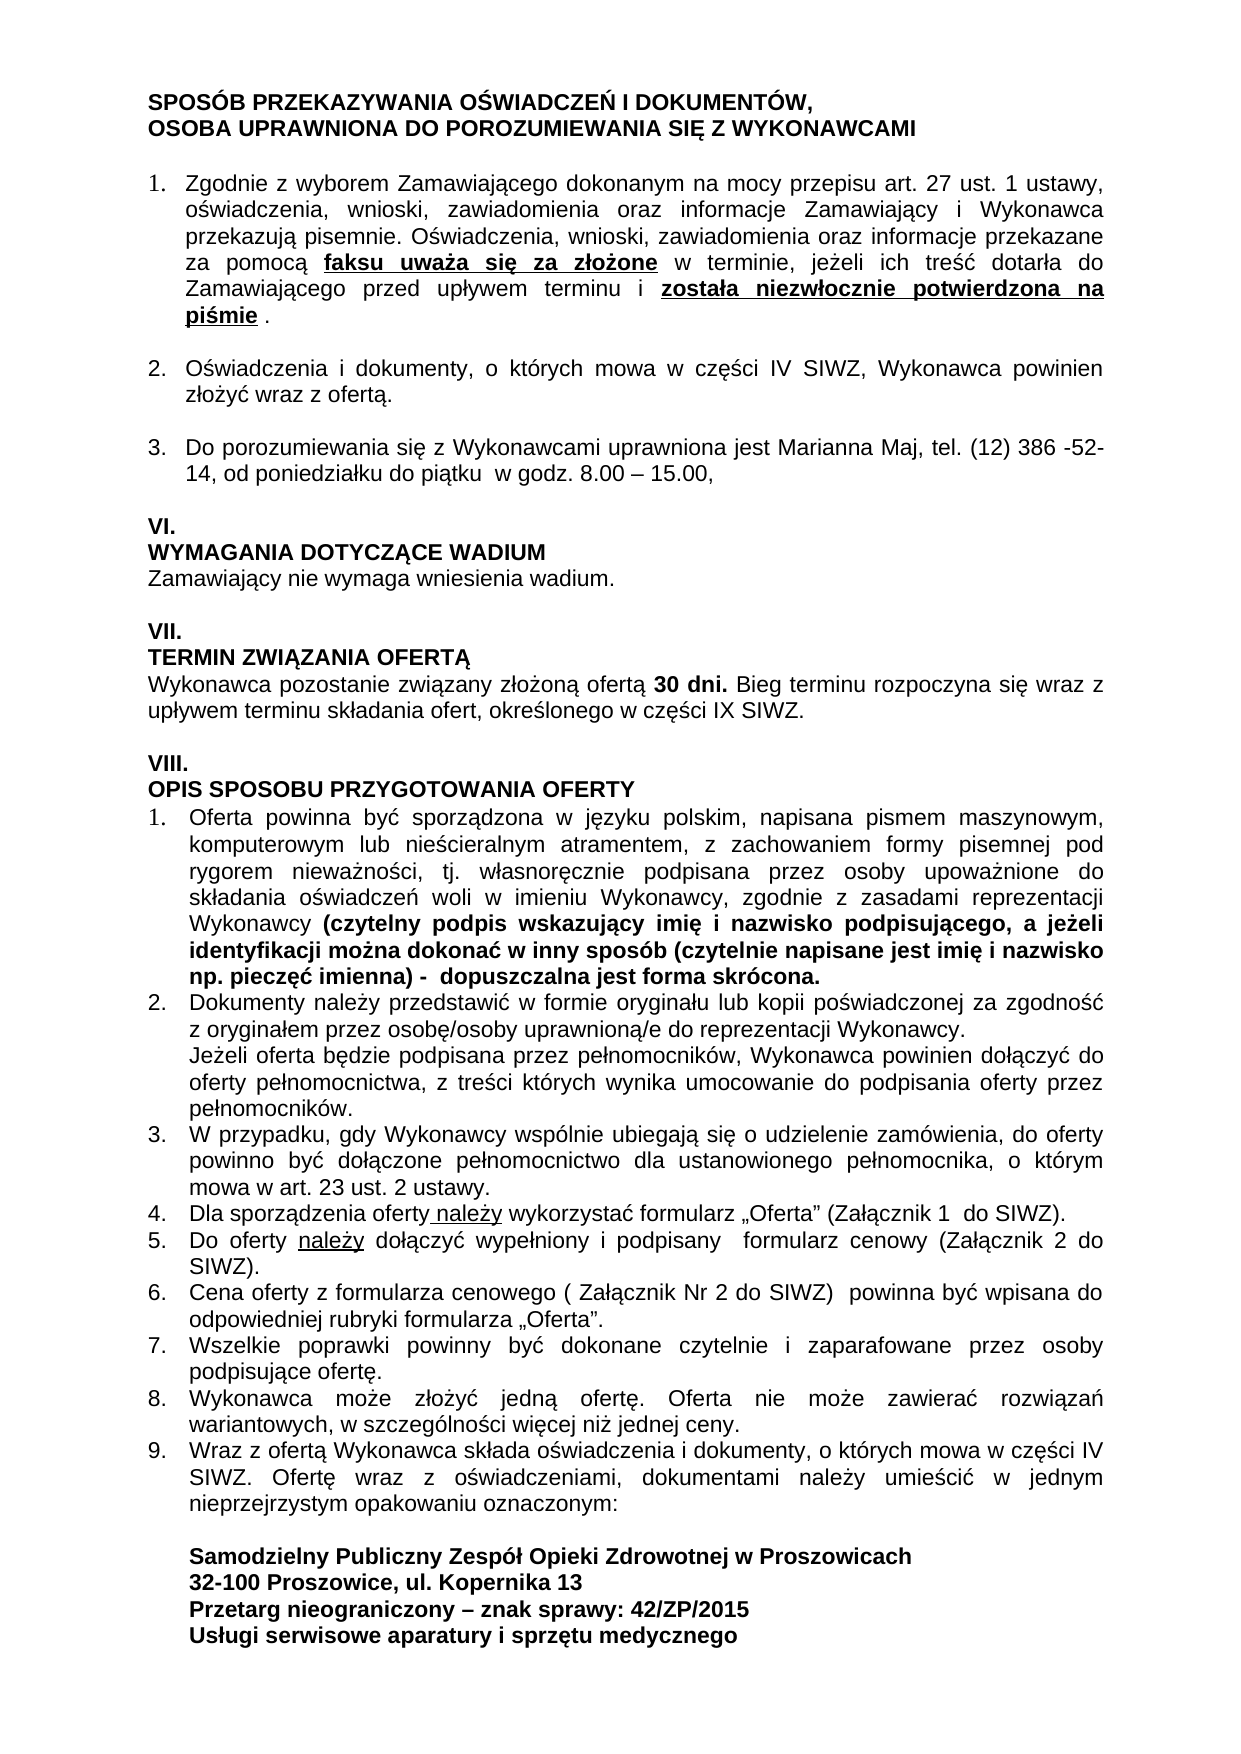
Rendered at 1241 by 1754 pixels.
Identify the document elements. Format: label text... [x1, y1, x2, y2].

list Cena oferty z formularza cenowego ( Załącznik Nr 2 do SIWZ) powinna być wpisana do odpowiedniej rubryki formularza „Oferta”. [148, 1279, 1104, 1332]
list Dokumenty należy przedstawić w formie oryginału lub kopii poświadczonej za zgodność z oryginałem przez osobę/osoby uprawnioną/e do reprezentacji Wykonawcy. [148, 989, 1104, 1042]
list Wykonawca może złożyć jedną ofertę. Oferta nie może zawierać rozwiązań wariantowych, w szczególności więcej niż jednej ceny. [148, 1385, 1104, 1437]
list Zgodnie z wyborem Zamawiającego dokonanym na mocy przepisu art. 27 ust. 1 ustawy, oświadczenia, wnioski, zawiadomienia oraz informacje Zamawiający i Wykonawca przekazują pisemnie. Oświadczenia, wnioski, zawiadomienia oraz informacje przekazane za pomocą faksu uważa się za złożone w terminie, jeżeli ich treść dotarła do Zamawiającego przed upływem terminu i została niezwłocznie potwierdzona na piśmie . [148, 168, 1104, 328]
text VI. [148, 513, 1104, 539]
subtitle Samodzielny Publiczny Zespół Opieki Zdrowotnej w Proszowicach [189, 1543, 1104, 1569]
text Zamawiający nie wymaga wniesienia wadium. [148, 565, 1104, 592]
text 32-100 Proszowice, ul. Kopernika 13 [189, 1569, 1104, 1596]
text VII. [148, 618, 1104, 644]
text VIII. [148, 750, 1104, 776]
text Wykonawca pozostanie związany złożoną ofertą 30 dni. Bieg terminu rozpoczyna się wraz z upływem terminu składania ofert, określonego w części IX SIWZ. [148, 671, 1104, 723]
text OSOBA UPRAWNIONA DO POROZUMIEWANIA SIĘ Z WYKONAWCAMI [148, 115, 1104, 141]
text WYMAGANIA DOTYCZĄCE WADIUM [148, 539, 1104, 565]
list Wraz z ofertą Wykonawca składa oświadczenia i dokumenty, o których mowa w części IV SIWZ. Ofertę wraz z oświadczeniami, dokumentami należy umieścić w jednym nieprzejrzystym opakowaniu oznaczonym: [148, 1437, 1104, 1516]
text SPOSÓB PRZEKAZYWANIA OŚWIADCZEŃ I DOKUMENTÓW, [148, 88, 1104, 115]
list Oferta powinna być sporządzona w języku polskim, napisana pismem maszynowym, komputerowym lub nieścieralnym atramentem, z zachowaniem formy pisemnej pod rygorem nieważności, tj. własnoręcznie podpisana przez osoby upoważnione do składania oświadczeń woli w imieniu Wykonawcy, zgodnie z zasadami reprezentacji Wykonawcy (czytelny podpis wskazujący imię i nazwisko podpisującego, a jeżeli identyfikacji można dokonać w inny sposób (czytelnie napisane jest imię i nazwisko np. pieczęć imienna) - dopuszczalna jest forma skrócona. [148, 802, 1104, 989]
text Usługi serwisowe aparatury i sprzętu medycznego [189, 1622, 1104, 1648]
list Dla sporządzenia oferty należy wykorzystać formularz „Oferta” (Załącznik 1 do SIWZ). [148, 1200, 1104, 1227]
list Wszelkie poprawki powinny być dokonane czytelnie i zaparafowane przez osoby podpisujące ofertę. [148, 1332, 1104, 1385]
text OPIS SPOSOBU PRZYGOTOWANIA OFERTY [148, 776, 1104, 802]
text TERMIN ZWIĄZANIA OFERTĄ [148, 644, 1104, 671]
list Jeżeli oferta będzie podpisana przez pełnomocników, Wykonawca powinien dołączyć do oferty pełnomocnictwa, z treści których wynika umocowanie do podpisania oferty przez pełnomocników. [148, 1042, 1104, 1121]
text Przetarg nieograniczony – znak sprawy: 42/ZP/2015 [189, 1596, 1104, 1622]
list Oświadczenia i dokumenty, o których mowa w części IV SIWZ, Wykonawca powinien złożyć wraz z ofertą. [148, 354, 1104, 407]
list Do oferty należy dołączyć wypełniony i podpisany formularz cenowy (Załącznik 2 do SIWZ). [148, 1227, 1104, 1279]
list W przypadku, gdy Wykonawcy wspólnie ubiegają się o udzielenie zamówienia, do oferty powinno być dołączone pełnomocnictwo dla ustanowionego pełnomocnika, o którym mowa w art. 23 ust. 2 ustawy. [148, 1121, 1104, 1200]
list Do porozumiewania się z Wykonawcami uprawniona jest Marianna Maj, tel. (12) 386 -52-14, od poniedziałku do piątku w godz. 8.00 – 15.00, [148, 433, 1104, 486]
